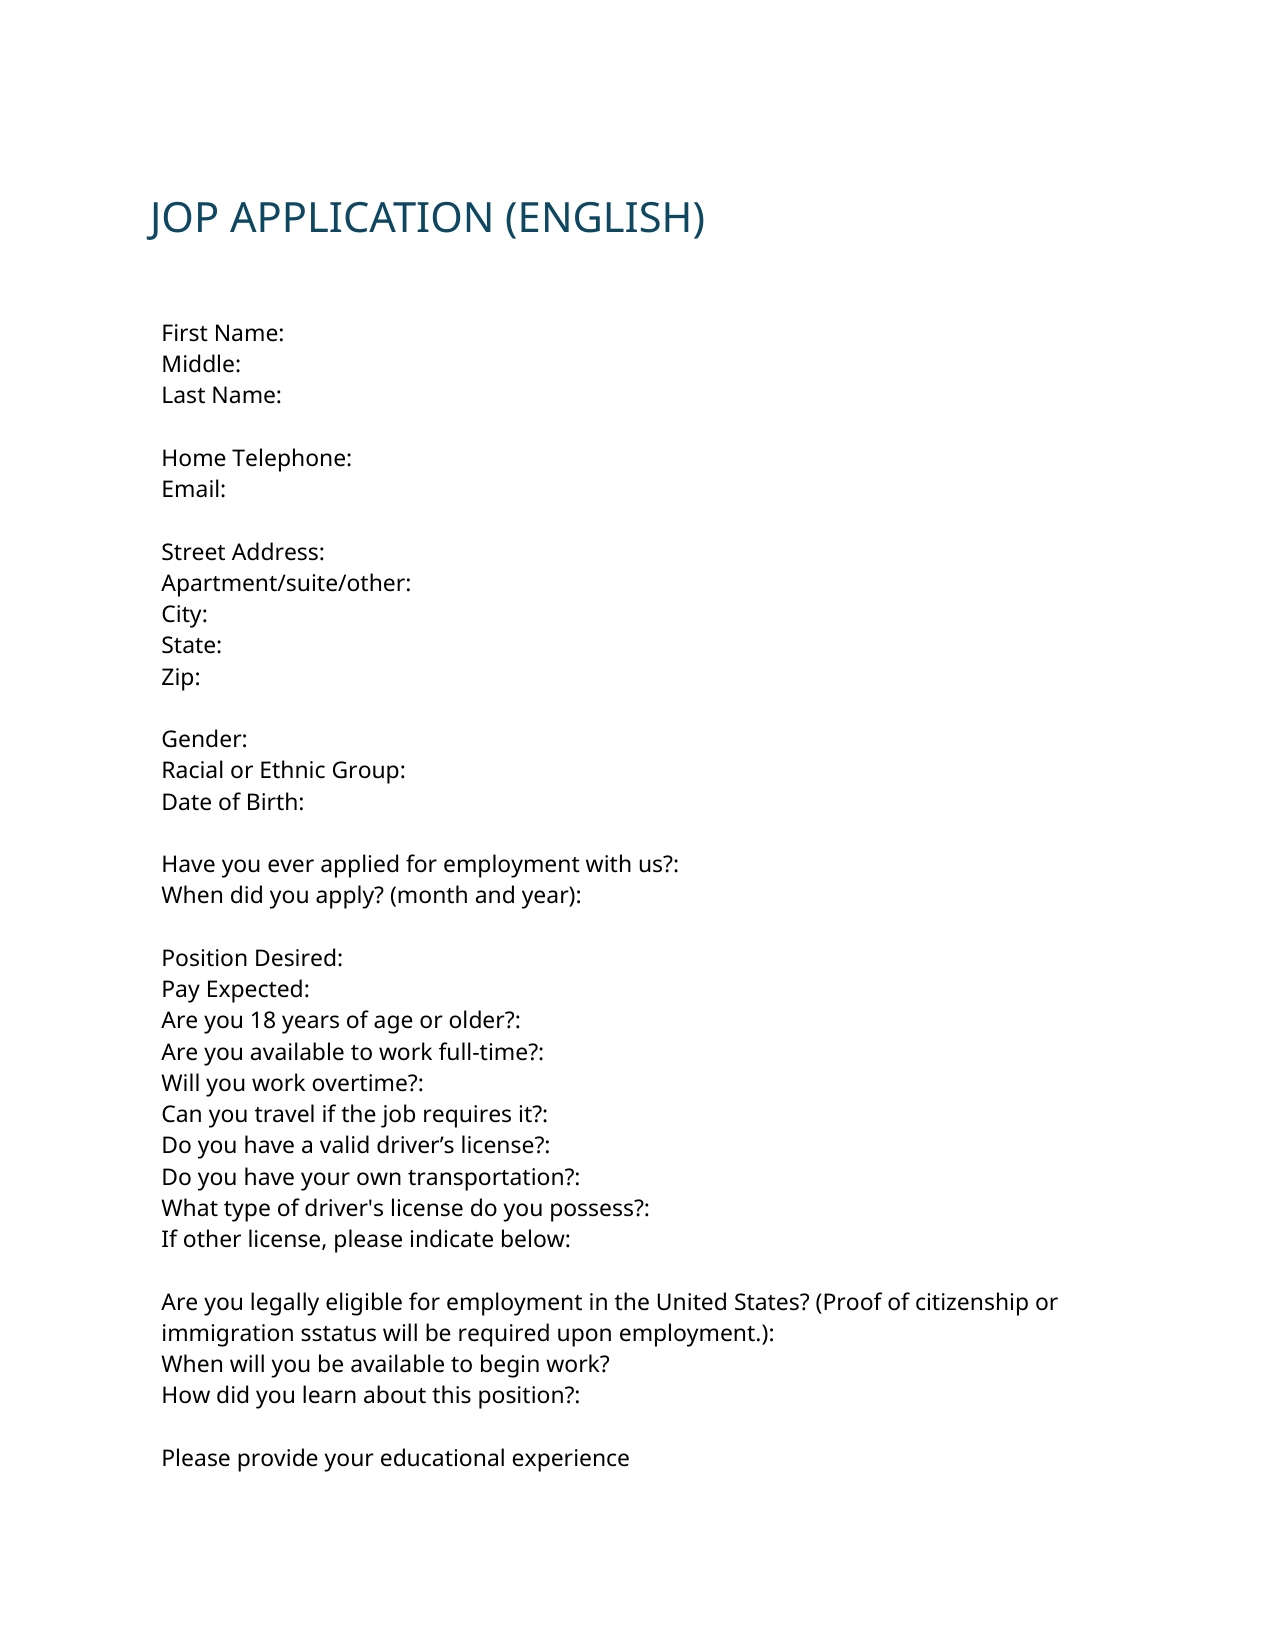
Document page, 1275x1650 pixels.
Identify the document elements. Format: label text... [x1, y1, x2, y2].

table_cell Are you available to work full-time?: [150, 1036, 1125, 1067]
table_cell Are you 18 years of age or older?: [150, 1004, 1125, 1036]
table_cell Gender: Racial or Ethnic Group: [150, 723, 1125, 786]
table_cell Street Address: [150, 536, 1125, 567]
table_cell When did you apply? (month and year): [150, 879, 1125, 911]
table_cell City: [150, 598, 1125, 629]
table_cell Position Desired: [150, 911, 1125, 973]
subtitle JOP APPLICATION (ENGLISH) [150, 187, 1125, 244]
table_cell When will you be available to begin work? [150, 1348, 1125, 1379]
table_cell Last Name: [150, 379, 1125, 442]
table_cell How did you learn about this position?: [150, 1379, 1125, 1411]
table_cell Do you have a valid driver’s license?: [150, 1129, 1125, 1161]
table_cell Email: [150, 473, 1125, 536]
table_cell If other license, please indicate below: [150, 1223, 1125, 1254]
table_cell Middle: [150, 348, 1125, 379]
table_cell What type of driver's license do you possess?: [150, 1192, 1125, 1223]
table_cell Pay Expected: [150, 973, 1125, 1004]
table_cell State: [150, 629, 1125, 661]
table_cell Zip: [150, 661, 1125, 692]
table_cell [150, 692, 1125, 723]
table_cell Will you work overtime?: [150, 1067, 1125, 1098]
table_cell Do you have your own transportation?: [150, 1161, 1125, 1192]
table_cell Have you ever applied for employment with us?: [150, 817, 1125, 879]
table_header First Name: [150, 317, 1125, 348]
table_cell Apartment/suite/other: [150, 567, 1125, 598]
table_cell Home Telephone: [150, 442, 1125, 473]
table_cell Please provide your educational experience [150, 1411, 1125, 1473]
table_cell Can you travel if the job requires it?: [150, 1098, 1125, 1129]
table_cell Are you legally eligible for employment in the United States? (Proof of citizenship or immigration sstatus will be required upon employment.): [150, 1254, 1125, 1348]
table_cell Date of Birth: [150, 786, 1125, 817]
